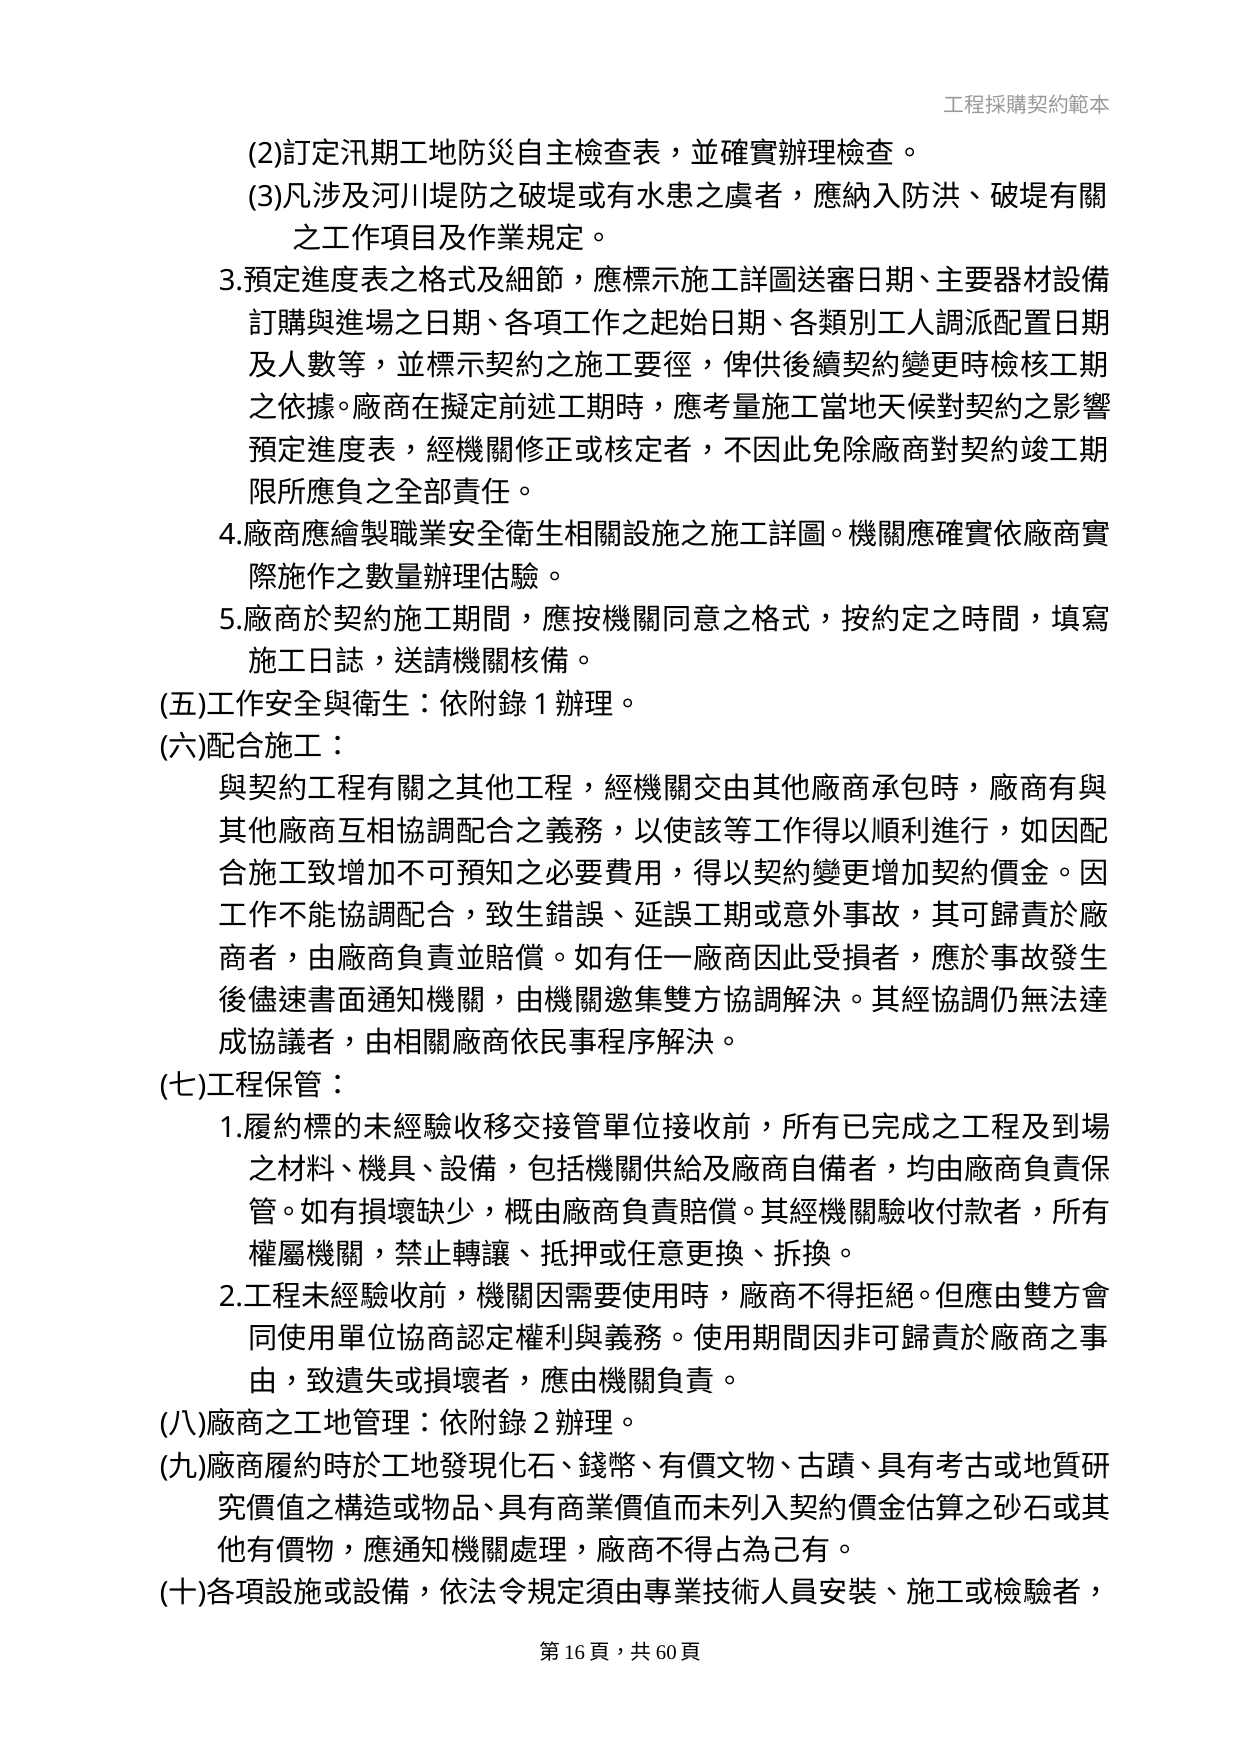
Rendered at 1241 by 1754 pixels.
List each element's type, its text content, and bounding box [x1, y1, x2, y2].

text (六)配合施工： [159, 723, 1110, 765]
text (十)各項設施或設備，依法令規定須由專業技術人員安裝、施工或檢驗者， [159, 1569, 1110, 1611]
text 與契約工程有關之其他工程，經機關交由其他廠商承包時，廠商有與其他廠商互相協調配合之義務，以使該等工作得以順利進行，如因配合施工致增加不可預知之必要費用，得以契約變更增加契約價金。因工作不能協調配合，致生錯誤、延誤工期或意外事故，其可歸責於廠商者，由廠商負責並賠償。如有任一廠商因此受損者，應於事故發生後儘速書面通知機關，由機關邀集雙方協調解決。其經協調仍無法達成協議者，由相關廠商依民事程序解決。 [218, 765, 1110, 1061]
text 4.廠商應繪製職業安全衛生相關設施之施工詳圖。機關應確實依廠商實際施作之數量辦理估驗。 [218, 511, 1110, 596]
text (八)廠商之工地管理：依附錄2辦理。 [159, 1400, 1110, 1442]
text 2.工程未經驗收前，機關因需要使用時，廠商不得拒絕。但應由雙方會同使用單位協商認定權利與義務。使用期間因非可歸責於廠商之事由，致遺失或損壞者，應由機關負責。 [218, 1273, 1110, 1400]
text (3)凡涉及河川堤防之破堤或有水患之虞者，應納入防洪、破堤有關之工作項目及作業規定。 [248, 172, 1110, 257]
text (2)訂定汛期工地防災自主檢查表，並確實辦理檢查。 [248, 130, 1110, 172]
text (九)廠商履約時於工地發現化石、錢幣、有價文物、古蹟、具有考古或地質研究價值之構造或物品、具有商業價值而未列入契約價金估算之砂石或其他有價物，應通知機關處理，廠商不得占為己有。 [159, 1442, 1110, 1569]
text 5.廠商於契約施工期間，應按機關同意之格式，按約定之時間，填寫施工日誌，送請機關核備。 [218, 596, 1110, 680]
text 1.履約標的未經驗收移交接管單位接收前，所有已完成之工程及到場之材料、機具、設備，包括機關供給及廠商自備者，均由廠商負責保管。如有損壞缺少，概由廠商負責賠償。其經機關驗收付款者，所有權屬機關，禁止轉讓、抵押或任意更換、拆換。 [218, 1103, 1110, 1273]
text (七)工程保管： [159, 1061, 1110, 1103]
text 3.預定進度表之格式及細節，應標示施工詳圖送審日期、主要器材設備訂購與進場之日期、各項工作之起始日期、各類別工人調派配置日期及人數等，並標示契約之施工要徑，俾供後續契約變更時檢核工期之依據。廠商在擬定前述工期時，應考量施工當地天候對契約之影響。預定進度表，經機關修正或核定者，不因此免除廠商對契約竣工期限所應負之全部責任。 [218, 257, 1110, 511]
text (五)工作安全與衛生：依附錄1辦理。 [159, 680, 1110, 723]
